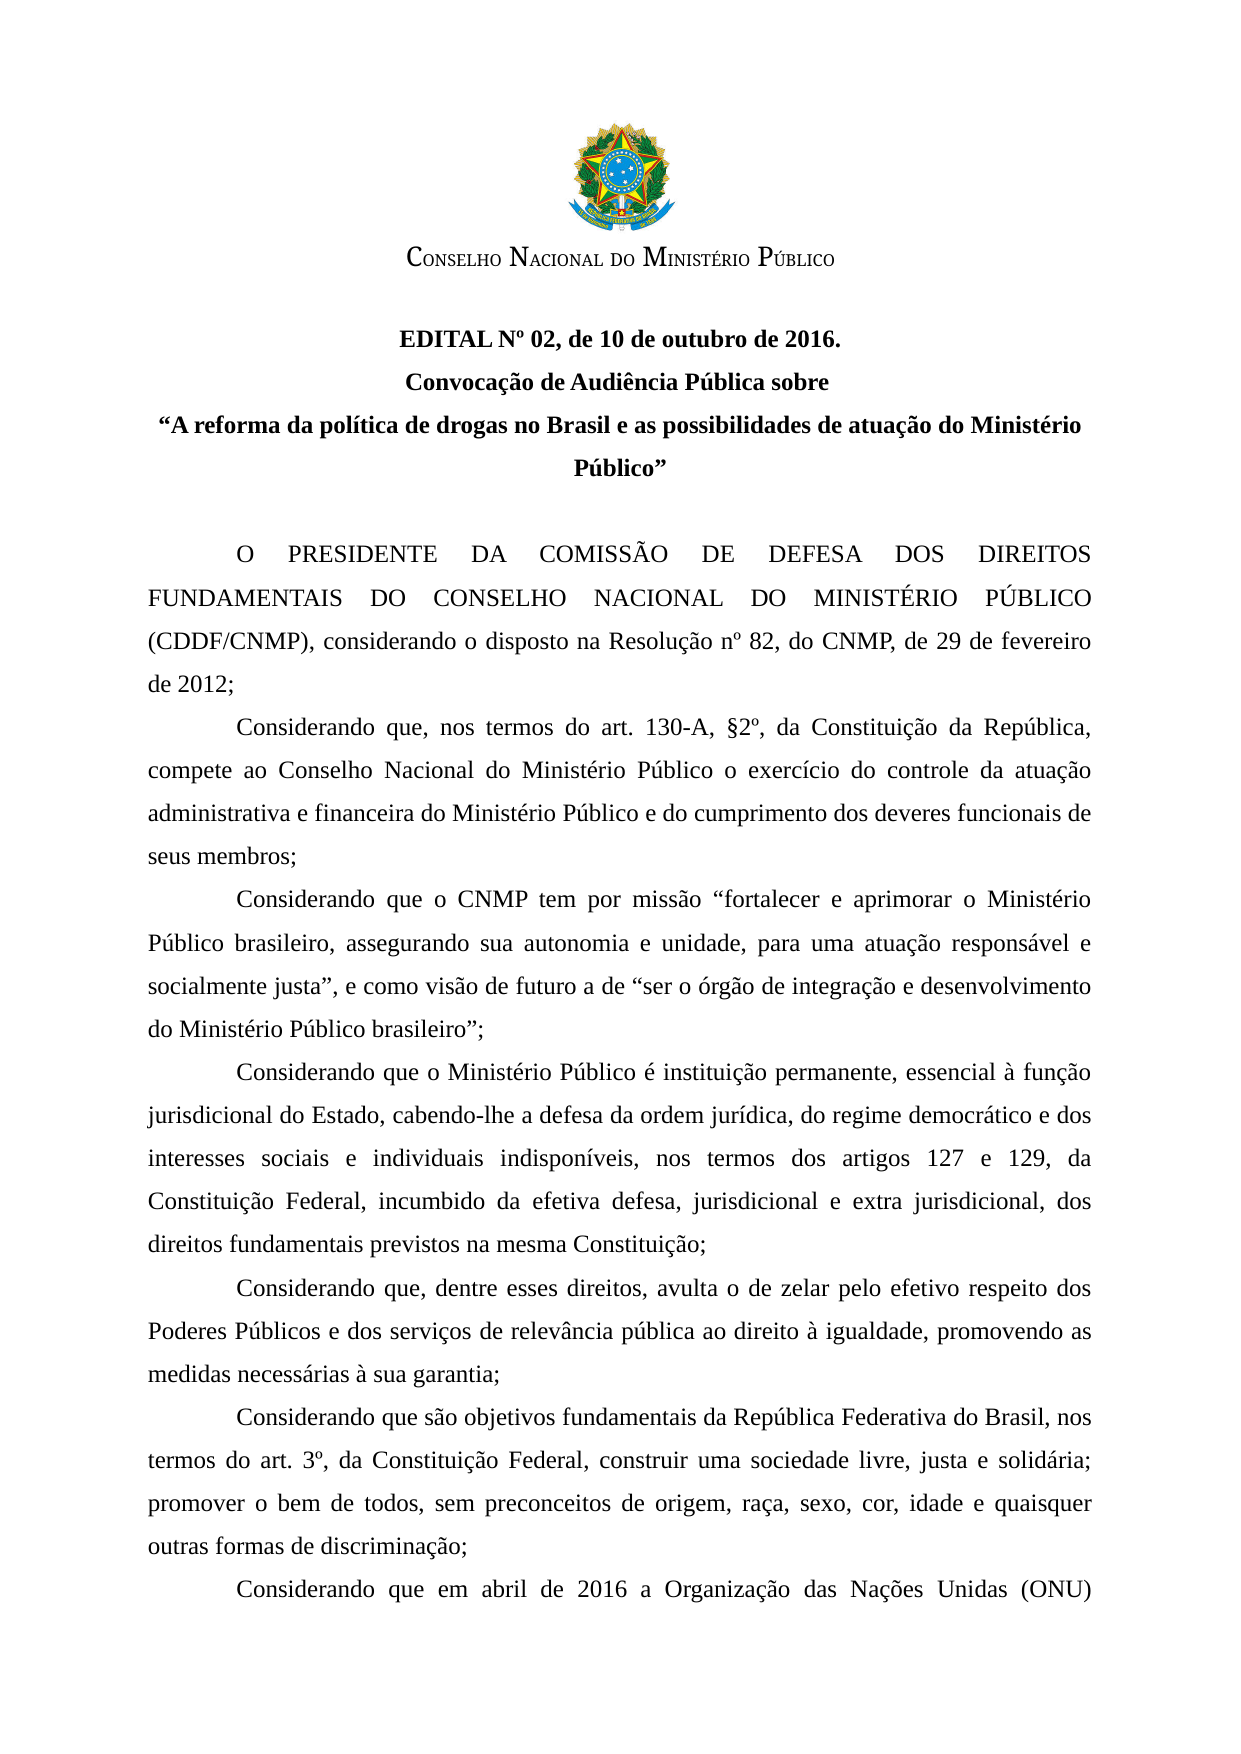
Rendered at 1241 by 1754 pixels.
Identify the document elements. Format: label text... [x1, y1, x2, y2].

text Considerando que o CNMP tem por missão “fortalecer e aprimorar o Ministério Público brasileiro, assegurando sua autonomia e unidade, para uma atuação responsável e socialmente justa”, e como visão de futuro a de “ser o órgão de integração e desenvolvimento do Ministério Público brasileiro”; [148, 884, 1093, 1043]
text Considerando que em abril de 2016 a Organização das Nações Unidas (ONU) [148, 1574, 1093, 1603]
text O PRESIDENTE DA COMISSÃO DE DEFESA DOS DIREITOS FUNDAMENTAIS DO CONSELHO NACIONAL DO MINISTÉRIO PÚBLICO (CDDF/CNMP), considerando o disposto na Resolução nº 82, do CNMP, de 29 de fevereiro de 2012; [148, 539, 1093, 698]
text Considerando que, nos termos do art. 130-A, §2º, da Constituição da República, compete ao Conselho Nacional do Ministério Público o exercício do controle da atuação administrativa e financeira do Ministério Público e do cumprimento dos deveres funcionais de seus membros; [148, 712, 1093, 870]
text EDITAL Nº 02, de 10 de outubro de 2016. [148, 324, 1093, 353]
text Considerando que o Ministério Público é instituição permanente, essencial à função jurisdicional do Estado, cabendo-lhe a defesa da ordem jurídica, do regime democrático e dos interesses sociais e individuais indisponíveis, nos termos dos artigos 127 e 129, da Constituição Federal, incumbido da efetiva defesa, jurisdicional e extra jurisdicional, dos direitos fundamentais previstos na mesma Constituição; [148, 1057, 1093, 1258]
text “A reforma da política de drogas no Brasil e as possibilidades de atuação do Ministério Público” [148, 410, 1093, 482]
text Considerando que, dentre esses direitos, avulta o de zelar pelo efetivo respeito dos Poderes Públicos e dos serviços de relevância pública ao direito à igualdade, promovendo as medidas necessárias à sua garantia; [148, 1273, 1093, 1388]
text Considerando que são objetivos fundamentais da República Federativa do Brasil, nos termos do art. 3º, da Constituição Federal, construir uma sociedade livre, justa e solidária; promover o bem de todos, sem preconceitos de origem, raça, sexo, cor, idade e quaisquer outras formas de discriminação; [148, 1402, 1093, 1560]
text Convocação de Audiência Pública sobre [148, 367, 1093, 396]
